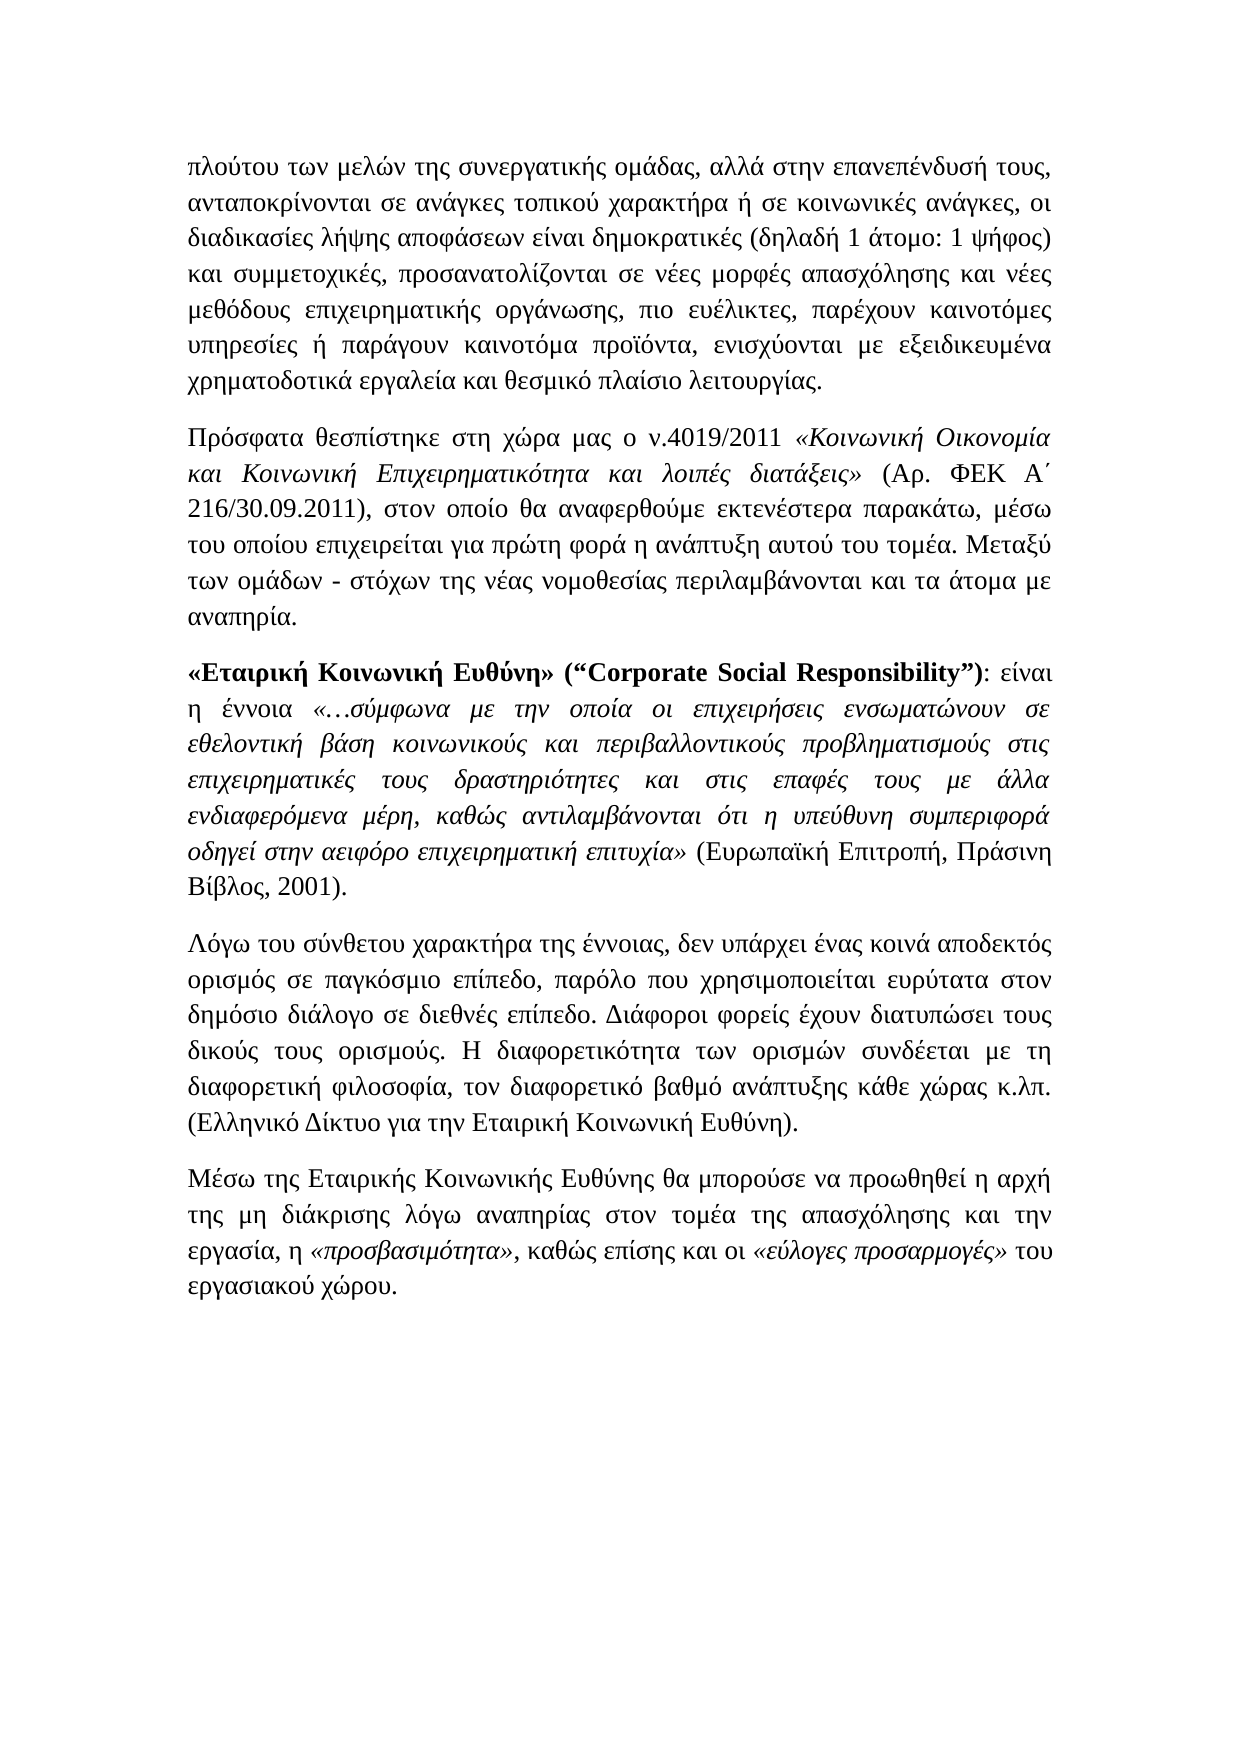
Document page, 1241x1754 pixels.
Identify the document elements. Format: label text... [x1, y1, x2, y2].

text Μέσω της Εταιρικής Κοινωνικής Ευθύνης θα μπορούσε να προωθηθεί η αρχή της μη διάκρισης λόγω αναπηρίας στον τομέα της απασχόλησης και την εργασία, η «προσβασιμότητα», καθώς επίσης και οι «εύλογες προσαρμογές» του εργασιακού χώρου. [187, 1162, 1053, 1301]
text Λόγω του σύνθετου χαρακτήρα της έννοιας, δεν υπάρχει ένας κοινά αποδεκτός ορισμός σε παγκόσμιο επίπεδο, παρόλο που χρησιμοποιείται ευρύτατα στον δημόσιο διάλογο σε διεθνές επίπεδο. Διάφοροι φορείς έχουν διατυπώσει τους δικούς τους ορισμούς. Η διαφορετικότητα των ορισμών συνδέεται με τη διαφορετική φιλοσοφία, τον διαφορετικό βαθμό ανάπτυξης κάθε χώρας κ.λπ. (Ελληνικό Δίκτυο για την Εταιρική Κοινωνική Ευθύνη). [187, 927, 1053, 1137]
text «Εταιρική Κοινωνική Ευθύνη» (“Corporate Social Responsibility”): είναι η έννοια «…σύμφωνα με την οποία οι επιχειρήσεις ενσωματώνουν σε εθελοντική βάση κοινωνικούς και περιβαλλοντικούς προβληματισμούς στις επιχειρηματικές τους δραστηριότητες και στις επαφές τους με άλλα ενδιαφερόμενα μέρη, καθώς αντιλαμβάνονται ότι η υπεύθυνη συμπεριφορά οδηγεί στην αειφόρο επιχειρηματική επιτυχία» (Ευρωπαϊκή Επιτροπή, Πράσινη Βίβλος, 2001). [187, 656, 1053, 902]
text πλούτου των μελών της συνεργατικής ομάδας, αλλά στην επανεπένδυσή τους, ανταποκρίνονται σε ανάγκες τοπικού χαρακτήρα ή σε κοινωνικές ανάγκες, οι διαδικασίες λήψης αποφάσεων είναι δημοκρατικές (δηλαδή 1 άτομο: 1 ψήφος) και συμμετοχικές, προσανατολίζονται σε νέες μορφές απασχόλησης και νέες μεθόδους επιχειρηματικής οργάνωσης, πιο ευέλικτες, παρέχουν καινοτόμες υπηρεσίες ή παράγουν καινοτόμα προϊόντα, ενισχύονται με εξειδικευμένα χρηματοδοτικά εργαλεία και θεσμικό πλαίσιο λειτουργίας. [187, 150, 1053, 396]
text Πρόσφατα θεσπίστηκε στη χώρα μας ο ν.4019/2011 «Κοινωνική Οικονομία και Κοινωνική Επιχειρηματικότητα και λοιπές διατάξεις» (Αρ. ΦΕΚ Α΄ 216/30.09.2011), στον οποίο θα αναφερθούμε εκτενέστερα παρακάτω, μέσω του οποίου επιχειρείται για πρώτη φορά η ανάπτυξη αυτού του τομέα. Μεταξύ των ομάδων - στόχων της νέας νομοθεσίας περιλαμβάνονται και τα άτομα με αναπηρία. [187, 421, 1053, 631]
